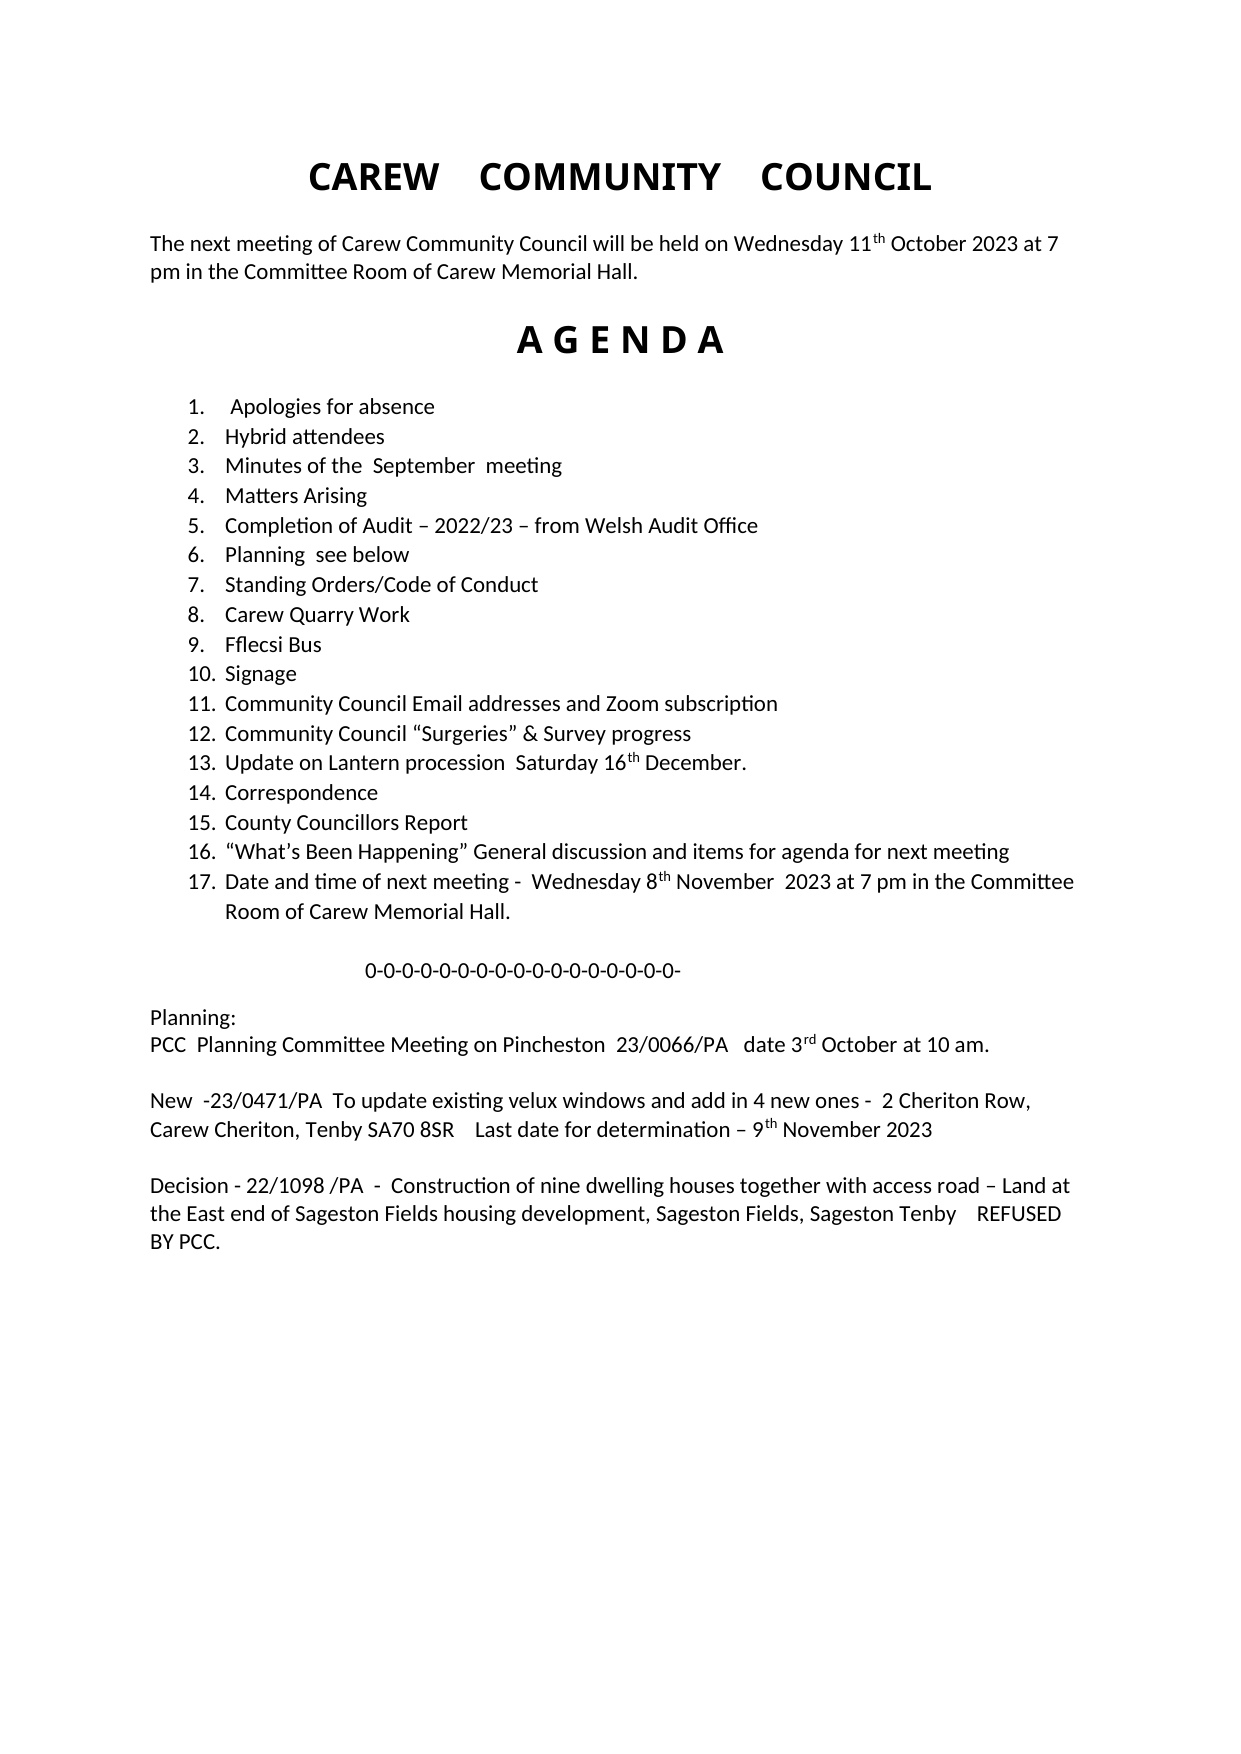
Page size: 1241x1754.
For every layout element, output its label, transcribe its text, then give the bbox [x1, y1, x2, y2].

list Carew Quarry Work [187, 600, 1090, 628]
list Signage [187, 659, 1090, 687]
list Planning see below [187, 541, 1090, 569]
list Date and time of next meeting - Wednesday 8th November 2023 at 7 pm in the Committee Room of Carew Memorial Hall. [187, 867, 1090, 925]
list Minutes of the September meeting [187, 452, 1090, 479]
list Completion of Audit – 2022/23 – from Welsh Audit Office [187, 511, 1090, 539]
list County Councillors Report [187, 808, 1090, 836]
list Apologies for absence [187, 392, 1090, 420]
text Planning: [150, 1003, 1090, 1031]
list Hybrid attendees [187, 422, 1090, 450]
text A G E N D A [150, 313, 1090, 364]
text Decision - 22/1098 /PA - Construction of nine dwelling houses together with access road – Land at the East end of Sageston Fields housing development, Sageston Fields, Sageston Tenby REFUSED BY PCC. [150, 1171, 1090, 1255]
list 0-0-0-0-0-0-0-0-0-0-0-0-0-0-0-0-0- [365, 956, 1090, 984]
text The next meeting of Carew Community Council will be held on Wednesday 11th October 2023 at 7 pm in the Committee Room of Carew Memorial Hall. [150, 229, 1090, 285]
list Matters Arising [187, 481, 1090, 509]
list Community Council “Surgeries” & Survey progress [187, 719, 1090, 747]
text New -23/0471/PA To update existing velux windows and add in 4 new ones - 2 Cheriton Row, Carew Cheriton, Tenby SA70 8SR Last date for determination – 9th November 2023 [150, 1087, 1090, 1143]
text PCC Planning Committee Meeting on Pincheston 23/0066/PA date 3rd October at 10 am. [150, 1031, 1090, 1059]
list Update on Lantern procession Saturday 16th December. [187, 748, 1090, 776]
list Correspondence [187, 778, 1090, 806]
list Fflecsi Bus [187, 630, 1090, 658]
text CAREW COMMUNITY COUNCIL [150, 150, 1090, 201]
list “What’s Been Happening” General discussion and items for agenda for next meeting [187, 837, 1090, 866]
list Standing Orders/Code of Conduct [187, 570, 1090, 598]
list Community Council Email addresses and Zoom subscription [187, 689, 1090, 717]
